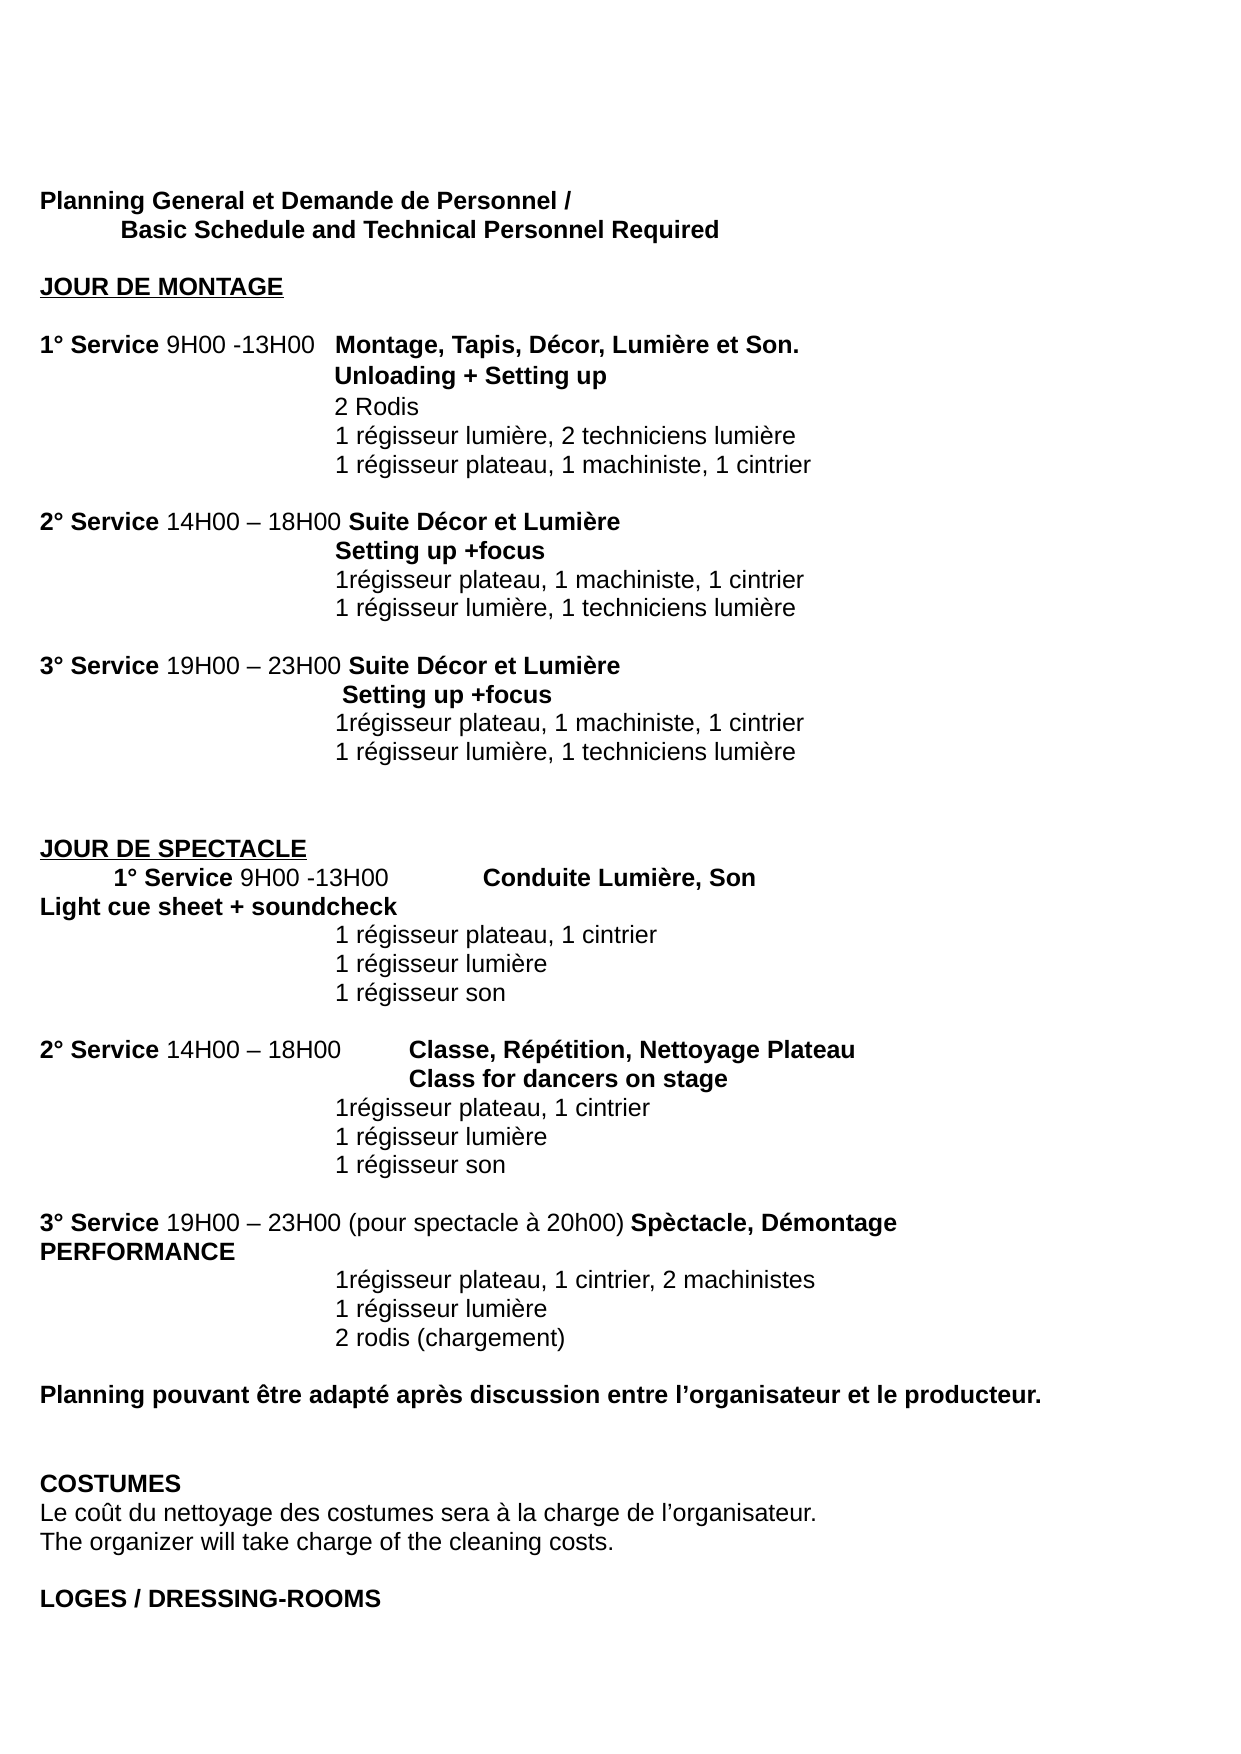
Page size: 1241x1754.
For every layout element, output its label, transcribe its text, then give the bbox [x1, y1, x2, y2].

text 1régisseur plateau, 1 cintrier [39, 1093, 1192, 1121]
text 1 régisseur lumière [39, 1121, 1192, 1150]
text 1 régisseur plateau, 1 cintrier [39, 920, 1192, 949]
text Basic Schedule and Technical Personnel Required [39, 214, 1192, 243]
text JOUR DE MONTAGE [39, 272, 1192, 301]
text 1 régisseur plateau, 1 machiniste, 1 cintrier [39, 449, 1192, 478]
text Unloading + Setting up [39, 358, 1192, 389]
text 2 rodis (chargement) [39, 1323, 1192, 1351]
text PERFORMANCE [39, 1236, 1192, 1265]
text 1 régisseur lumière, 2 techniciens lumière [39, 421, 1192, 449]
text Planning pouvant être adapté après discussion entre l’organisateur et le producteur. [39, 1380, 1192, 1409]
text JOUR DE SPECTACLE [39, 834, 1192, 863]
text 2 Rodis [39, 389, 1192, 421]
text Setting up +focus [39, 536, 1192, 564]
text COSTUMES Le coût du nettoyage des costumes sera à la charge de l’organisateur. The organizer will take charge of the cleaning costs. [39, 1469, 1192, 1555]
text Setting up +focus [39, 679, 1192, 708]
text 1régisseur plateau, 1 machiniste, 1 cintrier [39, 708, 1192, 737]
text 3° Service 19H00 – 23H00 (pour spectacle à 20h00) Spèctacle, Démontage [39, 1208, 1192, 1236]
text Planning General et Demande de Personnel / [39, 186, 1192, 214]
text 1régisseur plateau, 1 machiniste, 1 cintrier [39, 564, 1192, 593]
text 1 régisseur son [39, 978, 1192, 1006]
text 1° Service 9H00 -13H00 Montage, Tapis, Décor, Lumière et Son. [39, 329, 1192, 358]
text 1 régisseur son [39, 1150, 1192, 1179]
text Class for dancers on stage [39, 1064, 1192, 1093]
text 1° Service 9H00 -13H00 Conduite Lumière, Son [39, 863, 1192, 891]
text LOGES / DRESSING-ROOMS [39, 1584, 1192, 1613]
text Light cue sheet + soundcheck [39, 891, 1192, 920]
text 1 régisseur lumière [39, 949, 1192, 978]
text 2° Service 14H00 – 18H00 Classe, Répétition, Nettoyage Plateau [39, 1035, 1192, 1064]
text 2° Service 14H00 – 18H00 Suite Décor et Lumière [39, 507, 1192, 536]
text 1 régisseur lumière, 1 techniciens lumière [39, 593, 1192, 622]
text 1régisseur plateau, 1 cintrier, 2 machinistes [39, 1265, 1192, 1294]
text 3° Service 19H00 – 23H00 Suite Décor et Lumière [39, 651, 1192, 679]
text 1 régisseur lumière [39, 1294, 1192, 1323]
text 1 régisseur lumière, 1 techniciens lumière [39, 737, 1192, 800]
